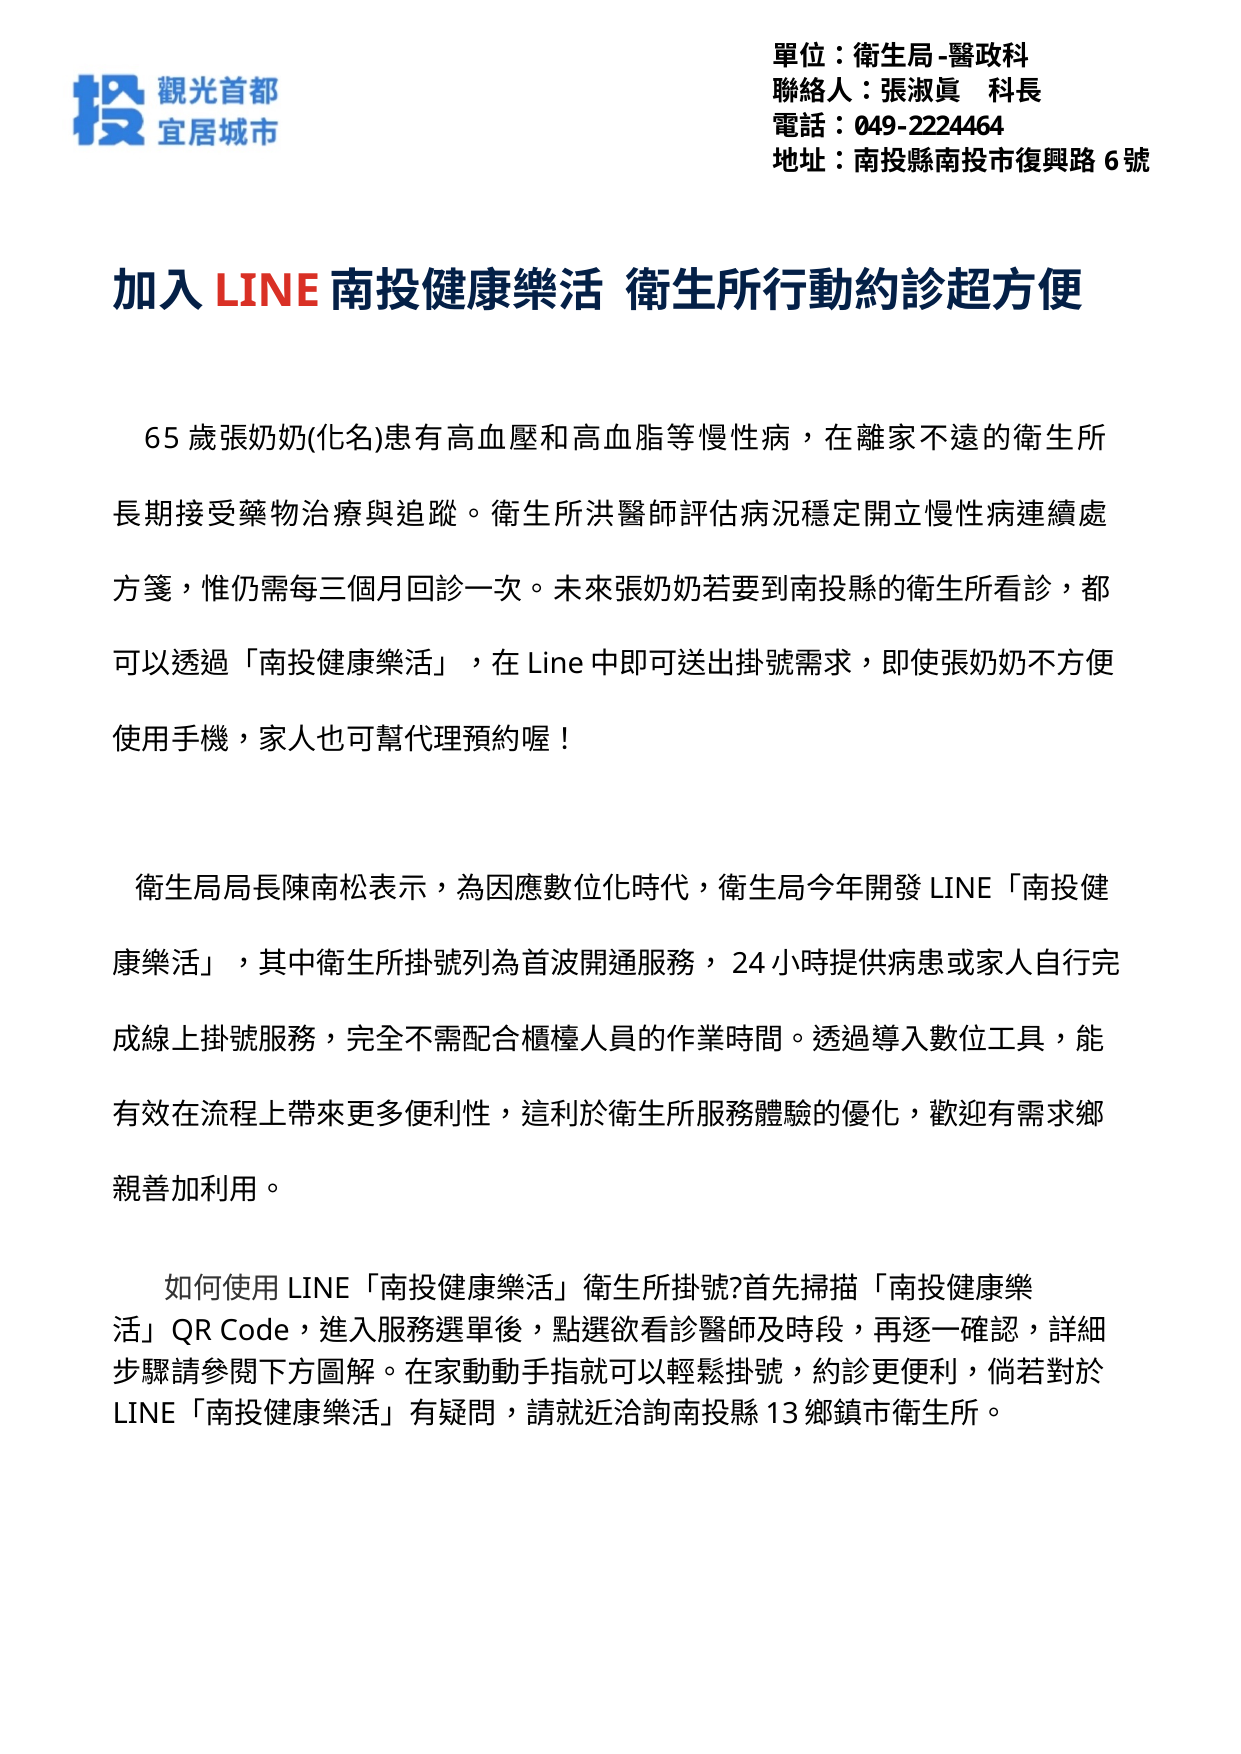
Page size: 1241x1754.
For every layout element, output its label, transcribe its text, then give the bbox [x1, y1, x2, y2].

picture [40, 53, 361, 170]
subtitle 加入LINE南投健康樂活 衛生所行動約診超方便 [112, 249, 1128, 324]
text 如何使用LINE「南投健康樂活」衛生所掛號?首先掃描「南投健康樂活」QR Code，進入服務選單後，點選欲看診醫師及時段，再逐一確認，詳細步驟請參閱下方圖解。在家動動手指就可以輕鬆掛號，約診更便利，倘若對於LINE「南投健康樂活」有疑問，請就近洽詢南投縣13鄉鎮市衛生所。 [112, 1266, 1128, 1432]
text 65歲張奶奶(化名)患有高血壓和高血脂等慢性病，在離家不遠的衛生所長期接受藥物治療與追蹤。衛生所洪醫師評估病況穩定開立慢性病連續處方箋，惟仍需每三個月回診一次。未來張奶奶若要到南投縣的衛生所看診，都可以透過「南投健康樂活」，在Line中即可送出掛號需求，即使張奶奶不方便使用手機，家人也可幫代理預約喔！ [112, 399, 1128, 774]
text 衛生局局長陳南松表示，為因應數位化時代，衛生局今年開發LINE「南投健康樂活」，其中衛生所掛號列為首波開通服務， 24小時提供病患或家人自行完成線上掛號服務，完全不需配合櫃檯人員的作業時間。透過導入數位工具，能有效在流程上帶來更多便利性，這利於衛生所服務體驗的優化，歡迎有需求鄉親善加利用。 [112, 849, 1128, 1224]
